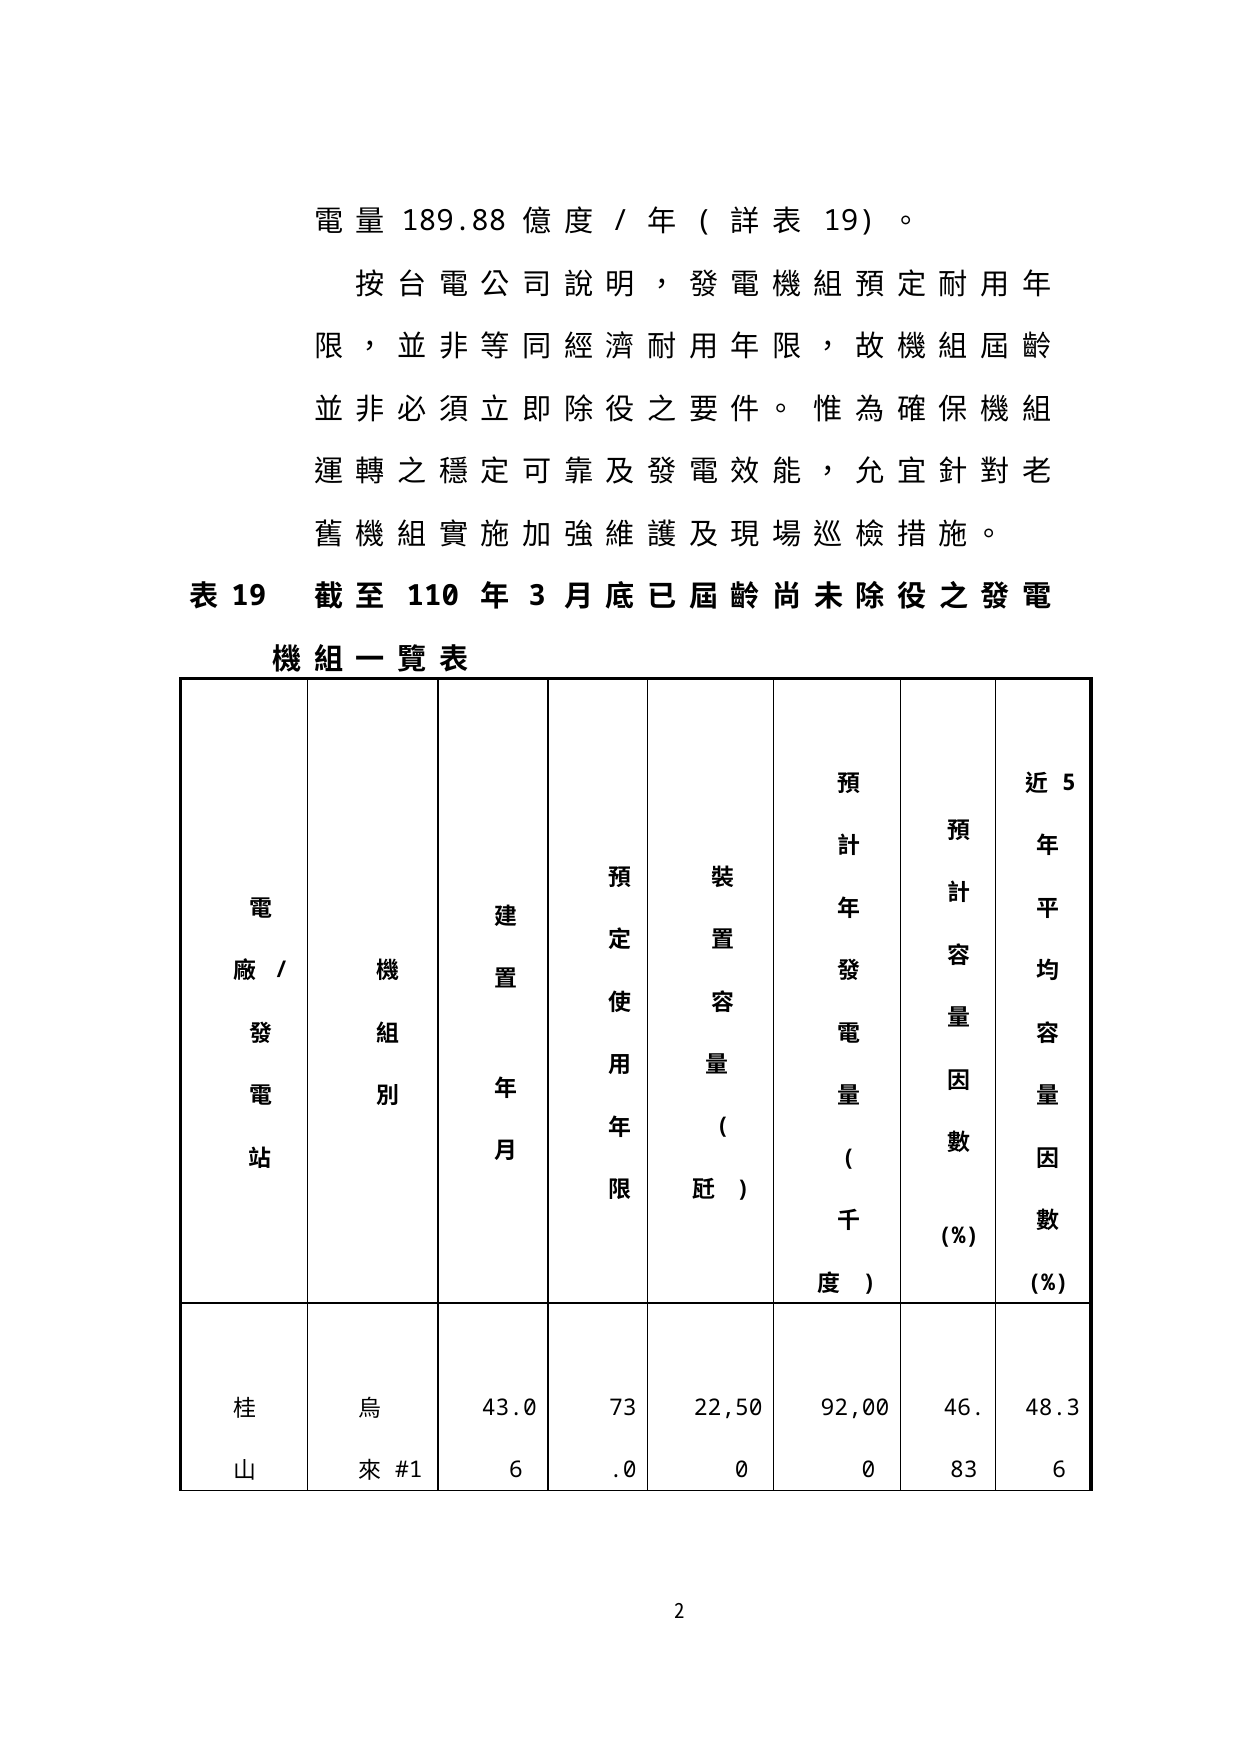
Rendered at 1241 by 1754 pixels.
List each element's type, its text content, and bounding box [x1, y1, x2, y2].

table_header 機組別 [308, 680, 437, 1302]
table_header 近5年平均容量因數 (%) [996, 680, 1089, 1302]
text 按台電公司說明，發電機組預定耐用年限，並非等同經濟耐用年限，故機組屆齡並非必須立即除役之要件。惟為確保機組運轉之穩定可靠及發電效能，允宜針對老舊機組實施加強維護及現場巡檢措施。 [271, 240, 1058, 552]
text 表19 截至110年3月底已屆齡尚未除役之發電機組一覽表 [169, 552, 1058, 677]
table_header 預計容量因數 (%) [901, 680, 995, 1302]
table_cell 烏來#1 [308, 1304, 437, 1490]
table_header 裝置容量(瓩) [648, 680, 773, 1302]
table_cell 22,500 [648, 1304, 773, 1490]
table_cell 48.36 [996, 1304, 1089, 1490]
table_cell 43.06 [439, 1304, 547, 1490]
table_cell 46.83 [901, 1304, 995, 1490]
text 電量189.88億度/年(詳表19)。 [271, 177, 1058, 240]
table_cell 92,000 [774, 1304, 900, 1490]
table_header 電廠/發電站 [182, 680, 307, 1302]
table_cell 73.0 [549, 1304, 647, 1490]
table_header 預定使用年限 [549, 680, 647, 1302]
table_header 建置 年月 [439, 680, 547, 1302]
table_header 預計年發電量 (千度) [774, 680, 900, 1302]
table_cell 桂山 [182, 1304, 307, 1490]
